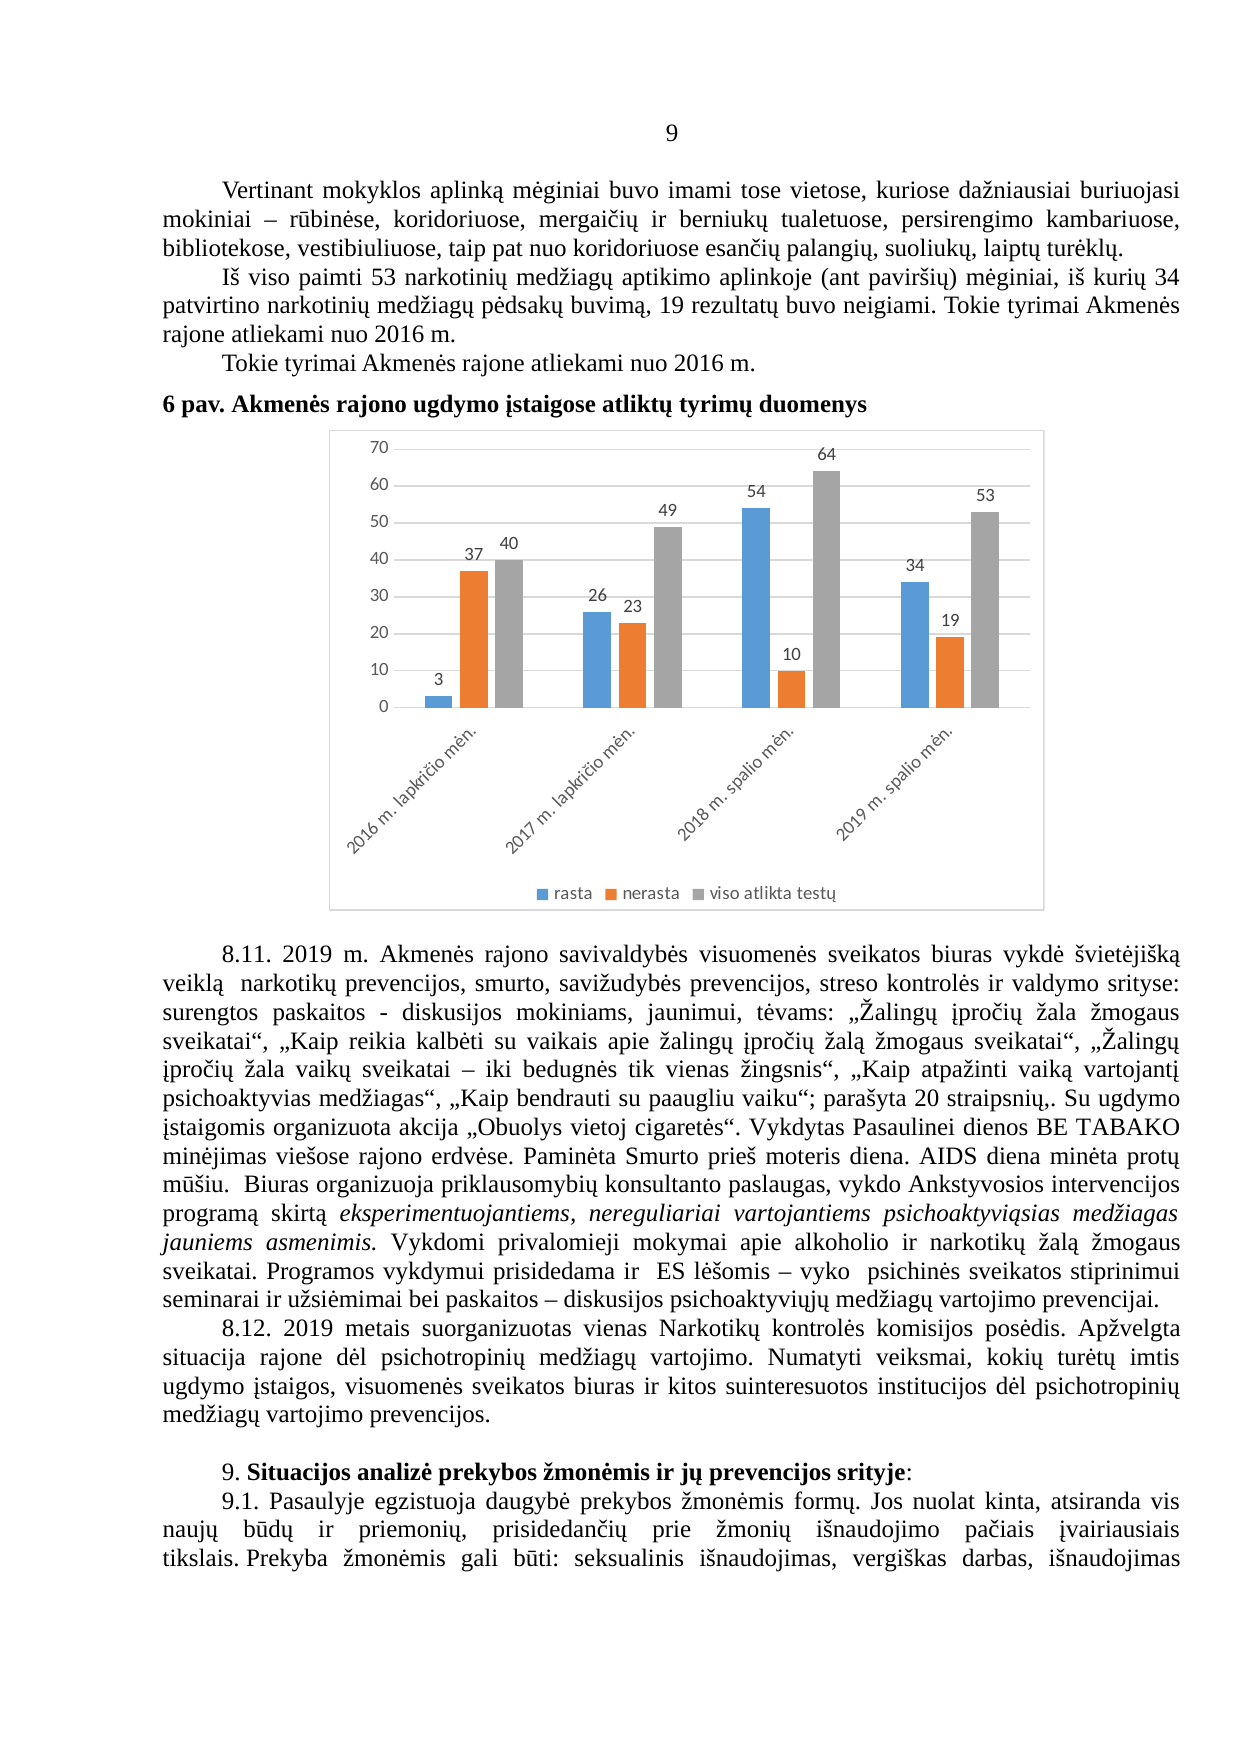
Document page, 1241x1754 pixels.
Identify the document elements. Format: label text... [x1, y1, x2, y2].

text Vertinant mokyklos aplinką mėginiai buvo imami tose vietose, kuriose dažniausiai buriuojasi mokiniai – rūbinėse, koridoriuose, mergaičių ir berniukų tualetuose, persirengimo kambariuose, bibliotekose, vestibiuliuose, taip pat nuo koridoriuose esančių palangių, suoliukų, laiptų turėklų. [162, 176, 1181, 262]
text 9.1. Pasaulyje egzistuoja daugybė prekybos žmonėmis formų. Jos nuolat kinta, atsiranda vis naujų būdų ir priemonių, prisidedančių prie žmonių išnaudojimo pačiais įvairiausiais tikslais. Prekyba žmonėmis gali būti: seksualinis išnaudojimas, vergiškas darbas, išnaudojimas [162, 1486, 1181, 1572]
text Tokie tyrimai Akmenės rajone atliekami nuo 2016 m. [162, 348, 1181, 377]
text 9. Situacijos analizė prekybos žmonėmis ir jų prevencijos srityje: [222, 1457, 1181, 1486]
text Iš viso paimti 53 narkotinių medžiagų aptikimo aplinkoje (ant paviršių) mėginiai, iš kurių 34 patvirtino narkotinių medžiagų pėdsakų buvimą, 19 rezultatų buvo neigiami. Tokie tyrimai Akmenės rajone atliekami nuo 2016 m. [162, 262, 1181, 348]
text 8.12. 2019 metais suorganizuotas vienas Narkotikų kontrolės komisijos posėdis. Apžvelgta situacija rajone dėl psichotropinių medžiagų vartojimo. Numatyti veiksmai, kokių turėtų imtis ugdymo įstaigos, visuomenės sveikatos biuras ir kitos suinteresuotos institucijos dėl psichotropinių medžiagų vartojimo prevencijos. [162, 1313, 1181, 1428]
text 8.11. 2019 m. Akmenės rajono savivaldybės visuomenės sveikatos biuras vykdė švietėjišką veiklą narkotikų prevencijos, smurto, savižudybės prevencijos, streso kontrolės ir valdymo srityse: surengtos paskaitos - diskusijos mokiniams, jaunimui, tėvams: „Žalingų įpročių žala žmogaus sveikatai“, „Kaip reikia kalbėti su vaikais apie žalingų įpročių žalą žmogaus sveikatai“, „Žalingų įpročių žala vaikų sveikatai – iki bedugnės tik vienas žingsnis“, „Kaip atpažinti vaiką vartojantį psichoaktyvias medžiagas“, „Kaip bendrauti su paaugliu vaiku“; parašyta 20 straipsnių,. Su ugdymo įstaigomis organizuota akcija „Obuolys vietoj cigaretės“. Vykdytas Pasaulinei dienos BE TABAKO minėjimas viešose rajono erdvėse. Paminėta Smurto prieš moteris diena. AIDS diena minėta protų mūšiu. Biuras organizuoja priklausomybių konsultanto paslaugas, vykdo Ankstyvosios intervencijos programą skirtą eksperimentuojantiems, nereguliariai vartojantiems psichoaktyviąsias medžiagas jauniems asmenimis. Vykdomi privalomieji mokymai apie alkoholio ir narkotikų žalą žmogaus sveikatai. Programos vykdymui prisidedama ir ES lėšomis – vyko psichinės sveikatos stiprinimui seminarai ir užsiėmimai bei paskaitos – diskusijos psichoaktyviųjų medžiagų vartojimo prevencijai. [162, 939, 1181, 1313]
text 6 pav. Akmenės rajono ugdymo įstaigose atliktų tyrimų duomenys [162, 389, 1181, 418]
